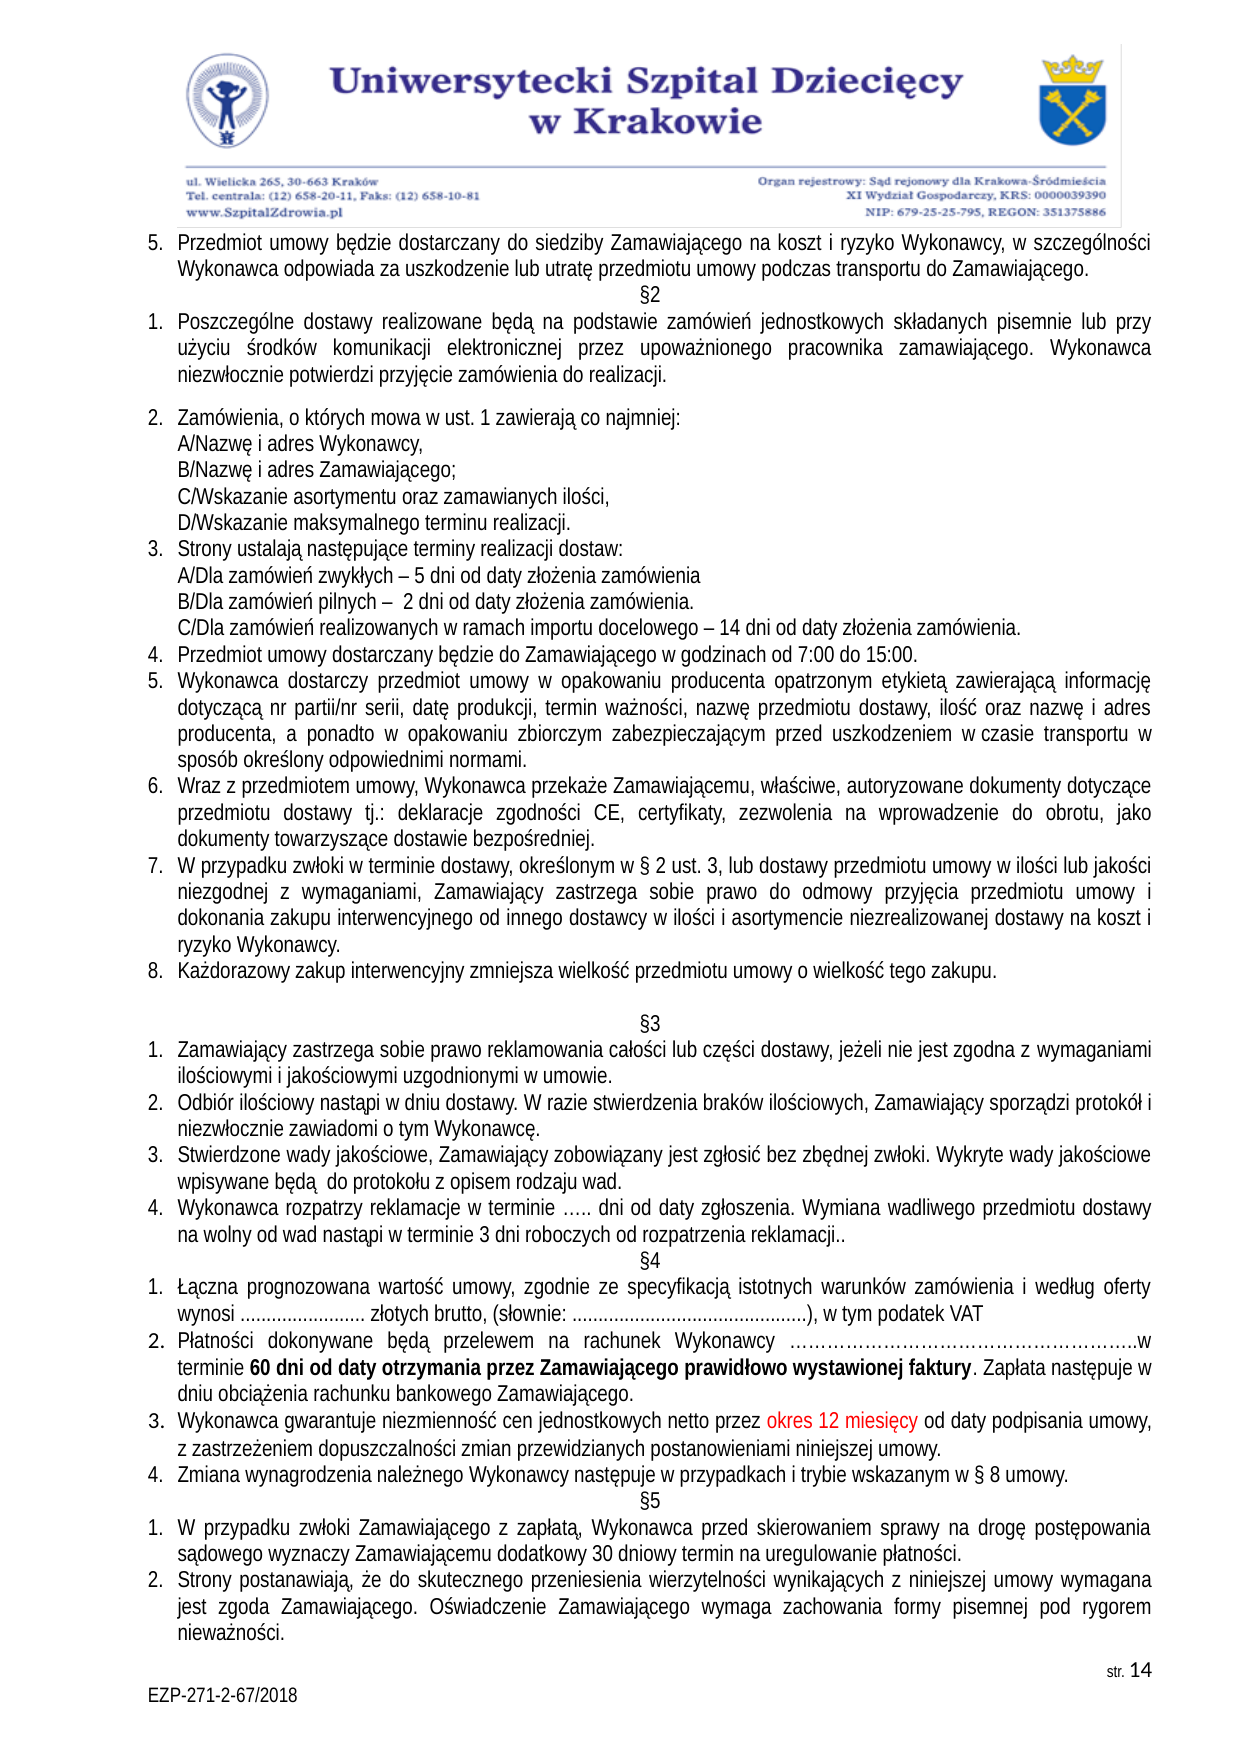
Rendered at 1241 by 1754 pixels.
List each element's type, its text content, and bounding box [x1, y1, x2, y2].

list W przypadku zwłoki w terminie dostawy, określonym w § 2 ust. 3, lub dostawy przedmiotu umowy w ilości lub jakości niezgodnej z wymaganiami, Zamawiający zastrzega sobie prawo do odmowy przyjęcia przedmiotu umowy i dokonania zakupu interwencyjnego od innego dostawcy w ilości i asortymencie niezrealizowanej dostawy na koszt i ryzyko Wykonawcy. [148, 852, 1152, 957]
list A/Dla zamówień zwykłych – 5 dni od daty złożenia zamówienia [177, 562, 1152, 588]
list Przedmiot umowy będzie dostarczany do siedziby Zamawiającego na koszt i ryzyko Wykonawcy, w szczególności Wykonawca odpowiada za uszkodzenie lub utratę przedmiotu umowy podczas transportu do Zamawiającego. [148, 229, 1152, 281]
list Przedmiot umowy dostarczany będzie do Zamawiającego w godzinach od 7:00 do 15:00. [148, 641, 1152, 667]
text §5 [148, 1487, 1152, 1514]
list C/Wskazanie asortymentu oraz zamawianych ilości, [177, 483, 1152, 509]
list Poszczególne dostawy realizowane będą na podstawie zamówień jednostkowych składanych pisemnie lub przy użyciu środków komunikacji elektronicznej przez upoważnionego pracownika zamawiającego. Wykonawca niezwłocznie potwierdzi przyjęcie zamówienia do realizacji. [148, 308, 1152, 387]
list Wraz z przedmiotem umowy, Wykonawca przekaże Zamawiającemu, właściwe, autoryzowane dokumenty dotyczące przedmiotu dostawy tj.: deklaracje zgodności CE, certyfikaty, zezwolenia na wprowadzenie do obrotu, jako dokumenty towarzyszące dostawie bezpośredniej. [148, 772, 1152, 852]
text §2 [148, 281, 1152, 308]
list Stwierdzone wady jakościowe, Zamawiający zobowiązany jest zgłosić bez zbędnej zwłoki. Wykryte wady jakościowe wpisywane będą do protokołu z opisem rodzaju wad. [148, 1141, 1152, 1194]
text §4 [148, 1247, 1152, 1273]
list Wykonawca gwarantuje niezmienność cen jednostkowych netto przez okres 12 miesięcy od daty podpisania umowy, z zastrzeżeniem dopuszczalności zmian przewidzianych postanowieniami niniejszej umowy. [148, 1407, 1152, 1461]
list Strony postanawiają, że do skutecznego przeniesienia wierzytelności wynikających z niniejszej umowy wymagana jest zgoda Zamawiającego. Oświadczenie Zamawiającego wymaga zachowania formy pisemnej pod rygorem nieważności. [148, 1566, 1152, 1646]
list W przypadku zwłoki Zamawiającego z zapłatą, Wykonawca przed skierowaniem sprawy na drogę postępowania sądowego wyznaczy Zamawiającemu dodatkowy 30 dniowy termin na uregulowanie płatności. [148, 1514, 1152, 1566]
list Wykonawca dostarczy przedmiot umowy w opakowaniu producenta opatrzonym etykietą zawierającą informację dotyczącą nr partii/nr serii, datę produkcji, termin ważności, nazwę przedmiotu dostawy, ilość oraz nazwę i adres producenta, a ponadto w opakowaniu zbiorczym zabezpieczającym przed uszkodzeniem w czasie transportu w sposób określony odpowiednimi normami. [148, 667, 1152, 772]
list C/Dla zamówień realizowanych w ramach importu docelowego – 14 dni od daty złożenia zamówienia. [177, 614, 1152, 641]
list B/Dla zamówień pilnych – 2 dni od daty złożenia zamówienia. [177, 588, 1152, 614]
list Odbiór ilościowy nastąpi w dniu dostawy. W razie stwierdzenia braków ilościowych, Zamawiający sporządzi protokół i niezwłocznie zawiadomi o tym Wykonawcę. [148, 1089, 1152, 1141]
list Zmiana wynagrodzenia należnego Wykonawcy następuje w przypadkach i trybie wskazanym w § 8 umowy. [148, 1461, 1152, 1487]
list Zamawiający zastrzega sobie prawo reklamowania całości lub części dostawy, jeżeli nie jest zgodna z wymaganiami ilościowymi i jakościowymi uzgodnionymi w umowie. [148, 1036, 1152, 1089]
text §3 [148, 1010, 1152, 1036]
list Wykonawca rozpatrzy reklamacje w terminie ….. dni od daty zgłoszenia. Wymiana wadliwego przedmiotu dostawy na wolny od wad nastąpi w terminie 3 dni roboczych od rozpatrzenia reklamacji.. [148, 1194, 1152, 1247]
list A/Nazwę i adres Wykonawcy, [177, 430, 1152, 456]
list D/Wskazanie maksymalnego terminu realizacji. [177, 509, 1152, 535]
list Strony ustalają następujące terminy realizacji dostaw: [148, 535, 1152, 562]
list Zamówienia, o których mowa w ust. 1 zawierają co najmniej: [148, 403, 1152, 430]
list B/Nazwę i adres Zamawiającego; [177, 456, 1152, 483]
list Łączna prognozowana wartość umowy, zgodnie ze specyfikacją istotnych warunków zamówienia i według oferty wynosi ........................ złotych brutto, (słownie: .............................................), w tym podatek VAT [148, 1273, 1152, 1326]
list Płatności dokonywane będą przelewem na rachunek Wykonawcy ………………………………………………..w terminie 60 dni od daty otrzymania przez Zamawiającego prawidłowo wystawionej faktury. Zapłata następuje w dniu obciążenia rachunku bankowego Zamawiającego. [148, 1326, 1152, 1407]
list Każdorazowy zakup interwencyjny zmniejsza wielkość przedmiotu umowy o wielkość tego zakupu. [148, 957, 1152, 983]
